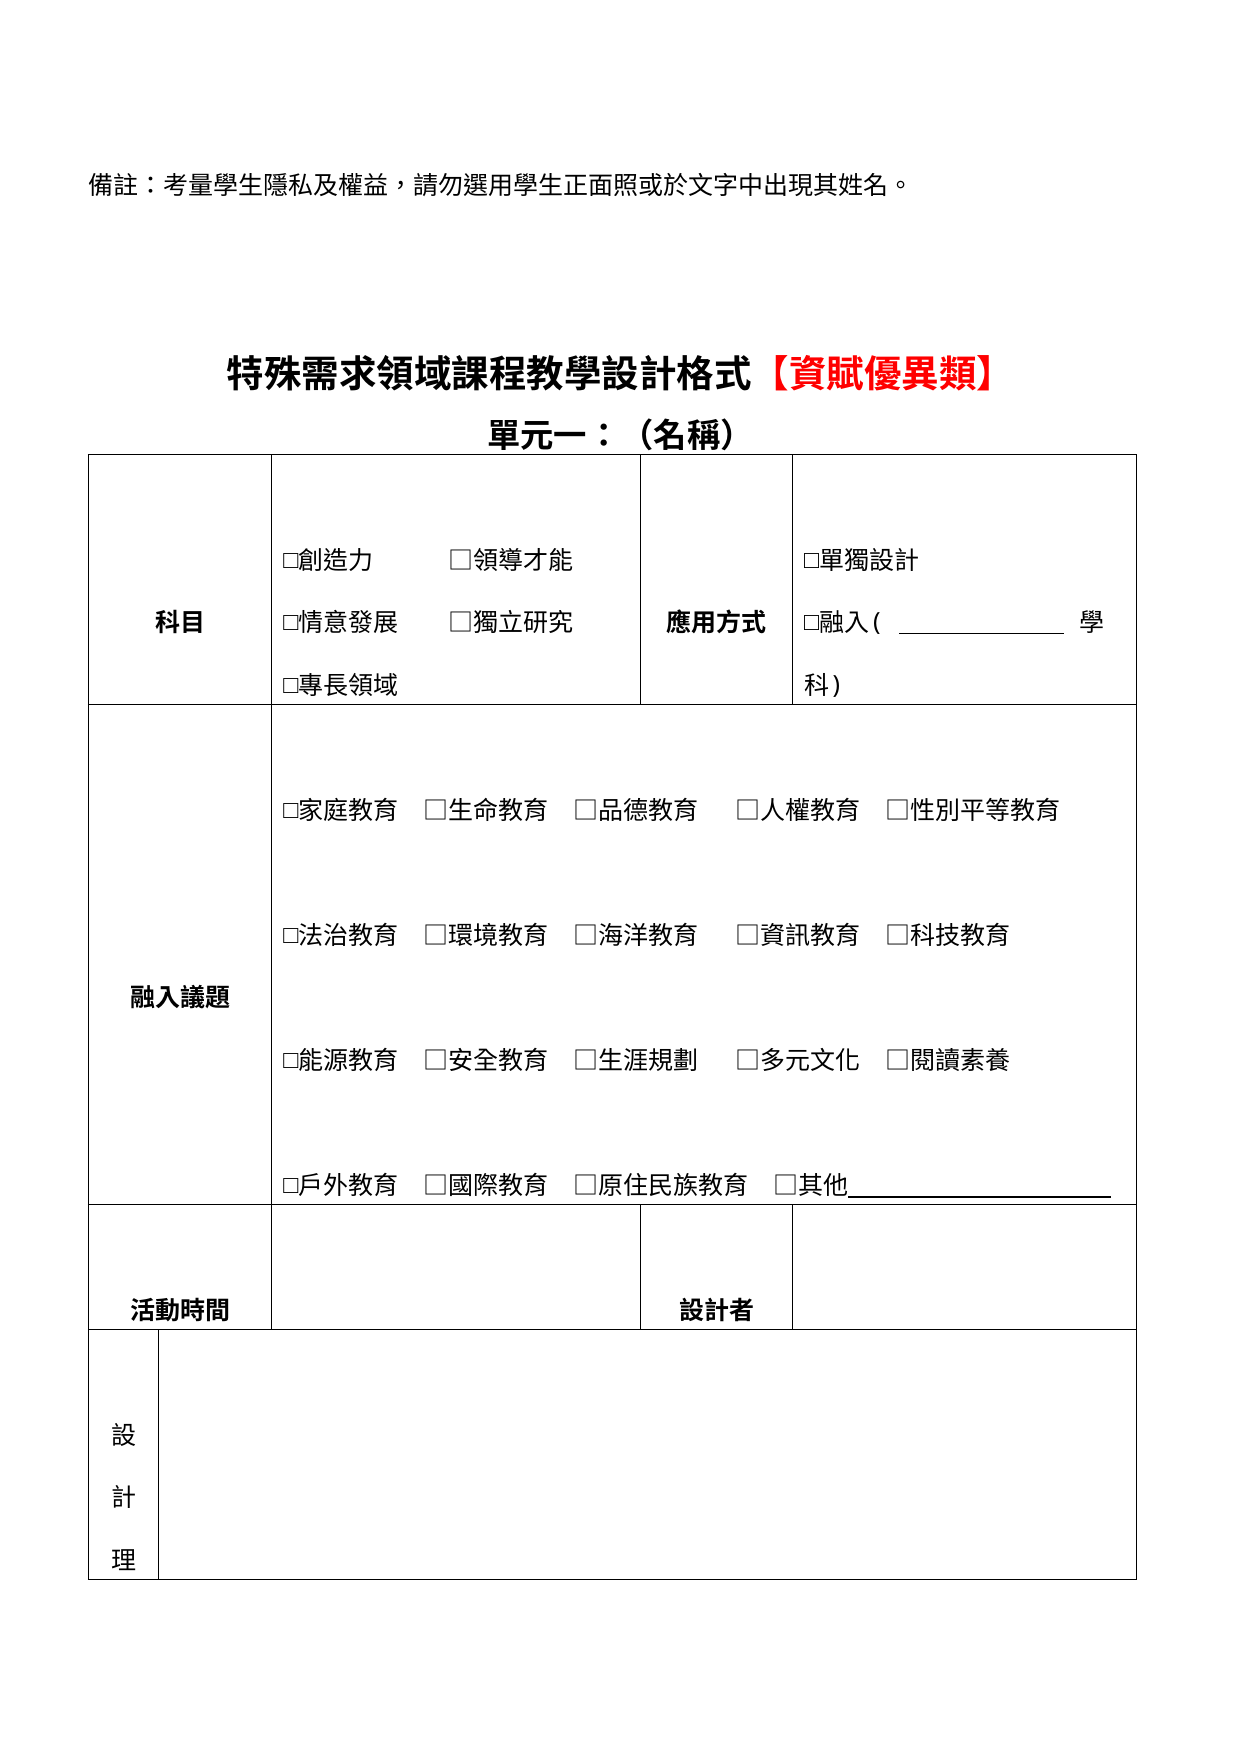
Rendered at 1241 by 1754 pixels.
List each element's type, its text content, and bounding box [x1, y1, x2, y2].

table_cell 融入議題 [89, 705, 271, 1204]
table_cell □家庭教育 □生命教育 □品德教育 □人權教育 □性別平等教育 □法治教育 □環境教育 □海洋教育 □資訊教育 □科技教育 □能源教育 □安全教育 □生涯規劃 □多元文化 □閱讀素養 □戶外教育 □國際教育 □原住民族教育 □其他 [272, 705, 1136, 1204]
table_header □創造力 □領導才能 □情意發展 □獨立研究 □專長領域 [272, 455, 640, 704]
table_cell [272, 1205, 640, 1329]
text 單元一：（名稱） [89, 392, 1152, 454]
table_cell [159, 1330, 1136, 1579]
table_header 應用方式 [641, 455, 792, 704]
table_cell 活動時間 [89, 1205, 271, 1329]
table_cell [793, 1205, 1136, 1329]
text 備註：考量學生隱私及權益，請勿選用學生正面照或於文字中出現其姓名。 [89, 142, 1152, 204]
table_header □單獨設計 □融入( 學科) [793, 455, 1136, 704]
text 特殊需求領域課程教學設計格式【資賦優異類】 [89, 329, 1152, 392]
table_cell 設計理 [89, 1330, 158, 1579]
table_header 科目 [89, 455, 271, 704]
table_cell 設計者 [641, 1205, 792, 1329]
